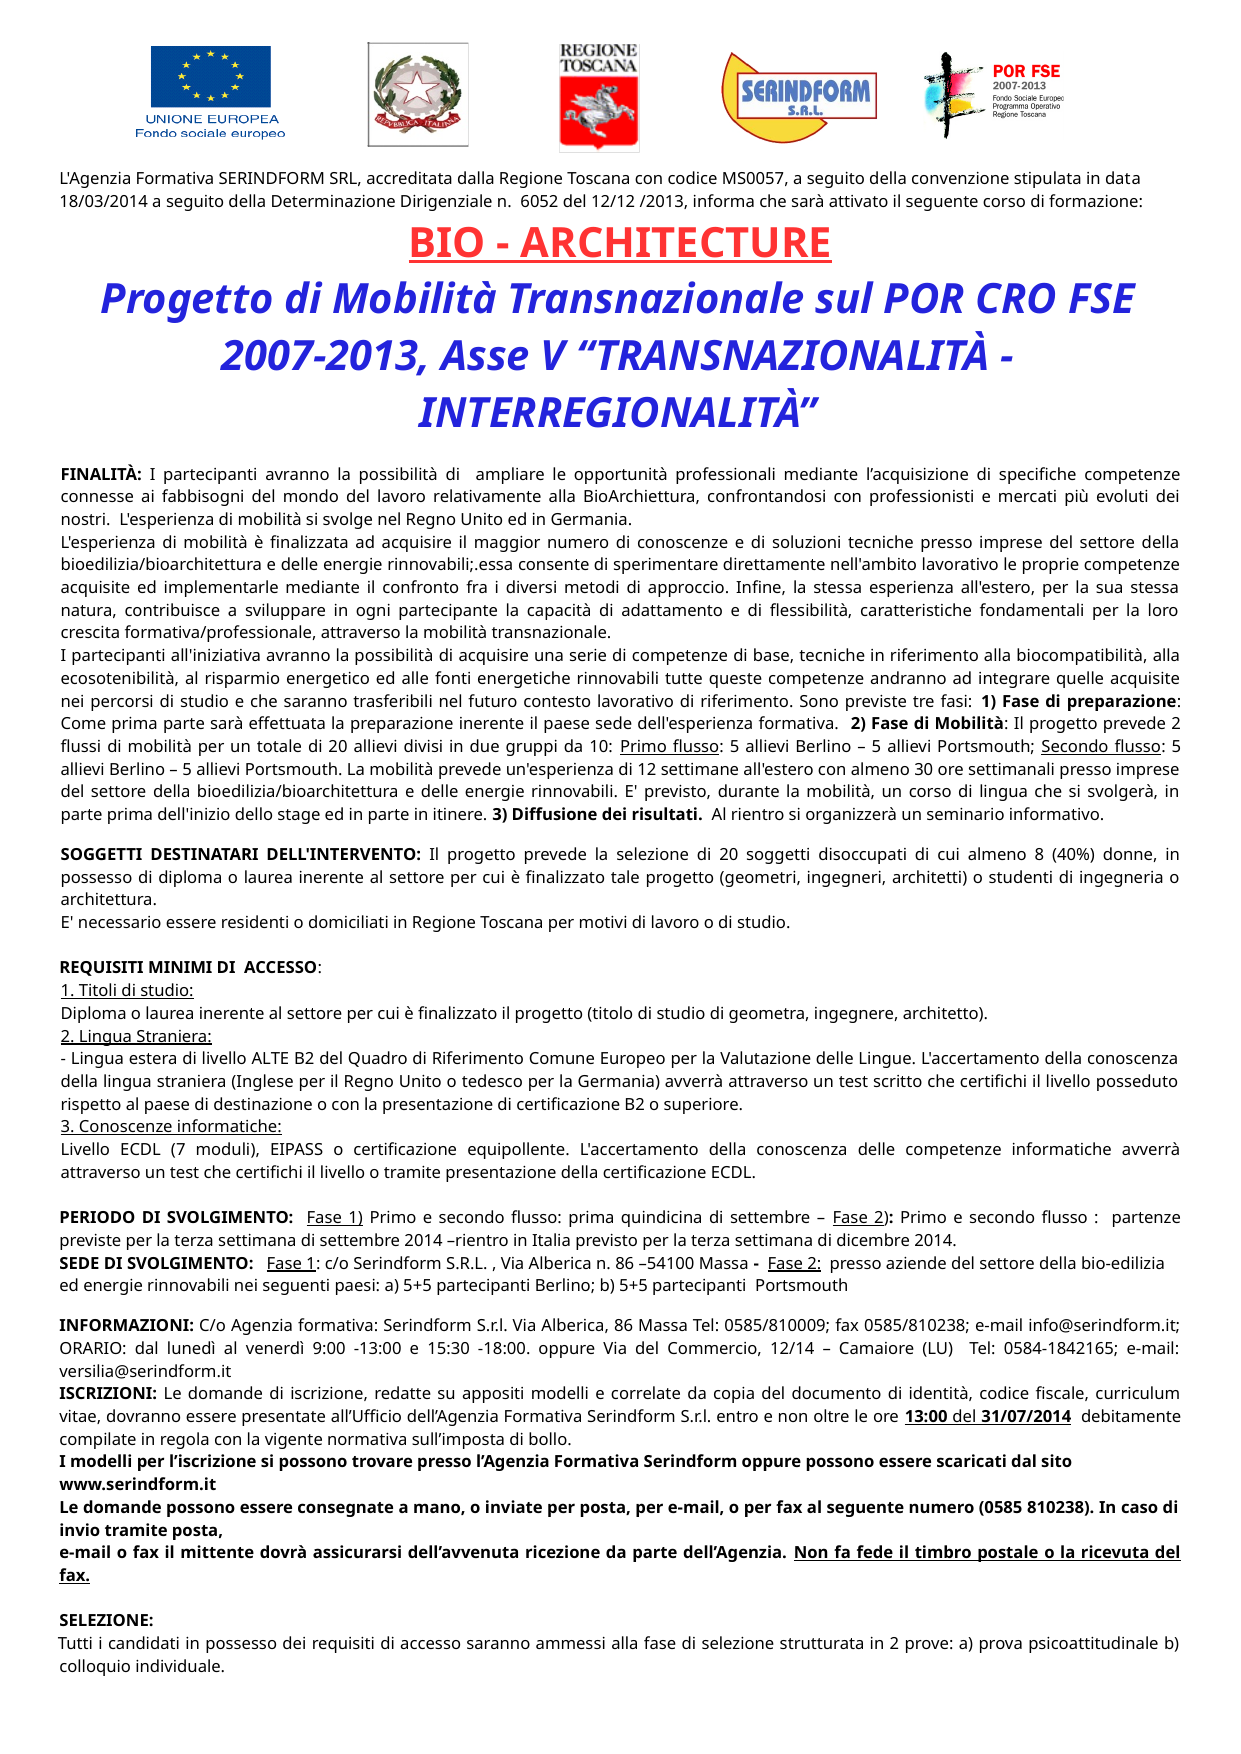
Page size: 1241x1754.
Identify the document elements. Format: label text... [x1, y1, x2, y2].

text E' necessario essere residenti o domiciliati in Regione Toscana per motivi di lavoro o di studio. [60, 911, 1181, 933]
text 1. Titoli di studio: [60, 979, 1181, 1002]
text Livello ECDL (7 moduli), EIPASS o certificazione equipollente. L'accertamento della conoscenza delle competenze informatiche avverrà attraverso un test che certifichi il livello o tramite presentazione della certificazione ECDL. [60, 1138, 1181, 1183]
text Tutti i candidati in possesso dei requisiti di accesso saranno ammessi alla fase di selezione strutturata in 2 prove: a) prova psicoattitudinale b) colloquio individuale. [58, 1632, 1181, 1677]
text 2. Lingua Straniera: [60, 1024, 1181, 1047]
picture [135, 46, 287, 140]
text SOGGETTI DESTINATARI DELL'INTERVENTO: Il progetto prevede la selezione di 20 soggetti disoccupati di cui almeno 8 (40%) donne, in possesso di diploma o laurea inerente al settore per cui è finalizzato tale progetto (geometri, ingegneri, architetti) o studenti di ingegneria o architettura. [60, 843, 1181, 911]
text L'Agenzia Formativa SERINDFORM SRL, accreditata dalla Regione Toscana con codice MS0057, a seguito della convenzione stipulata in data 18/03/2014 a seguito della Determinazione Dirigenziale n. 6052 del 12/12 /2013, informa che sarà attivato il seguente corso di formazione: [59, 167, 1181, 212]
picture [367, 42, 469, 147]
text Diploma o laurea inerente al settore per cui è finalizzato il progetto (titolo di studio di geometra, ingegnere, architetto). [60, 1002, 1181, 1024]
text 3. Conoscenze informatiche: [60, 1115, 1181, 1138]
text PERIODO DI SVOLGIMENTO: Fase 1) Primo e secondo flusso: prima quindicina di settembre – Fase 2): Primo e secondo flusso : partenze previste per la terza settimana di settembre 2014 –rientro in Italia previsto per la terza settimana di dicembre 2014. [59, 1206, 1181, 1251]
text L'esperienza di mobilità è finalizzata ad acquisire il maggior numero di conoscenze e di soluzioni tecniche presso imprese del settore della bioedilizia/bioarchitettura e delle energie rinnovabili;.essa consente di sperimentare direttamente nell'ambito lavorativo le proprie competenze acquisite ed implementarle mediante il confronto fra i diversi metodi di approccio. Infine, la stessa esperienza all'estero, per la sua stessa natura, contribuisce a sviluppare in ogni partecipante la capacità di adattamento e di flessibilità, caratteristiche fondamentali per la loro crescita formativa/professionale, attraverso la mobilità transnazionale. [60, 530, 1181, 644]
picture [721, 52, 878, 144]
subtitle SELEZIONE: [59, 1609, 1181, 1632]
text - Lingua estera di livello ALTE B2 del Quadro di Riferimento Comune Europeo per la Valutazione delle Lingue. L'accertamento della conoscenza della lingua straniera (Inglese per il Regno Unito o tedesco per la Germania) avverrà attraverso un test scritto che certifichi il livello posseduto rispetto al paese di destinazione o con la presentazione di certificazione B2 o superiore. [60, 1047, 1181, 1115]
picture [923, 51, 1064, 140]
text e-mail o fax il mittente dovrà assicurarsi dell’avvenuta ricezione da parte dell’Agenzia. Non fa fede il timbro postale o la ricevuta del fax. [59, 1541, 1181, 1586]
text I modelli per l’iscrizione si possono trovare presso l’Agenzia Formativa Serindform oppure possono essere scaricati dal sito www.serindform.it [59, 1450, 1181, 1496]
text Progetto di Mobilità Transnazionale sul POR CRO FSE 2007-2013, Asse V “TRANSNAZIONALITÀ - INTERREGIONALITÀ” [59, 269, 1181, 439]
text SEDE DI SVOLGIMENTO: Fase 1: c/o Serindform S.R.L. , Via Alberica n. 86 –54100 Massa - Fase 2: presso aziende del settore della bio-edilizia ed energie rinnovabili nei seguenti paesi: a) 5+5 partecipanti Berlino; b) 5+5 partecipanti Portsmouth [59, 1251, 1181, 1297]
text REQUISITI MINIMI DI ACCESSO: [59, 956, 1181, 979]
text FINALITÀ: I partecipanti avranno la possibilità di ampliare le opportunità professionali mediante l’acquisizione di specifiche competenze connesse ai fabbisogni del mondo del lavoro relativamente alla BioArchiettura, confrontandosi con professionisti e mercati più evoluti dei nostri. L'esperienza di mobilità si svolge nel Regno Unito ed in Germania. [60, 462, 1181, 530]
text ISCRIZIONI: Le domande di iscrizione, redatte su appositi modelli e correlate da copia del documento di identità, codice fiscale, curriculum vitae, dovranno essere presentate all’Ufficio dell’Agenzia Formativa Serindform S.r.l. entro e non oltre le ore 13:00 del 31/07/2014 debitamente compilate in regola con la vigente normativa sull’imposta di bollo. [59, 1382, 1181, 1450]
text I partecipanti all'iniziativa avranno la possibilità di acquisire una serie di competenze di base, tecniche in riferimento alla biocompatibilità, alla ecosotenibilità, al risparmio energetico ed alle fonti energetiche rinnovabili tutte queste competenze andranno ad integrare quelle acquisite nei percorsi di studio e che saranno trasferibili nel futuro contesto lavorativo di riferimento. Sono previste tre fasi: 1) Fase di preparazione: Come prima parte sarà effettuata la preparazione inerente il paese sede dell'esperienza formativa. 2) Fase di Mobilità: Il progetto prevede 2 flussi di mobilità per un totale di 20 allievi divisi in due gruppi da 10: Primo flusso: 5 allievi Berlino – 5 allievi Portsmouth; Secondo flusso: 5 allievi Berlino – 5 allievi Portsmouth. La mobilità prevede un'esperienza di 12 settimane all'estero con almeno 30 ore settimanali presso imprese del settore della bioedilizia/bioarchitettura e delle energie rinnovabili. E' previsto, durante la mobilità, un corso di lingua che si svolgerà, in parte prima dell'inizio dello stage ed in parte in itinere. 3) Diffusione dei risultati. Al rientro si organizzerà un seminario informativo. [60, 644, 1181, 826]
text BIO - ARCHITECTURE [59, 212, 1181, 269]
picture [558, 44, 641, 154]
text INFORMAZIONI: C/o Agenzia formativa: Serindform S.r.l. Via Alberica, 86 Massa Tel: 0585/810009; fax 0585/810238; e-mail info@serindform.it; ORARIO: dal lunedì al venerdì 9:00 -13:00 e 15:30 -18:00. oppure Via del Commercio, 12/14 – Camaiore (LU) Tel: 0584-1842165; e-mail: versilia@serindform.it [59, 1314, 1181, 1382]
text Le domande possono essere consegnate a mano, o inviate per posta, per e-mail, o per fax al seguente numero (0585 810238). In caso di invio tramite posta, [59, 1496, 1181, 1541]
